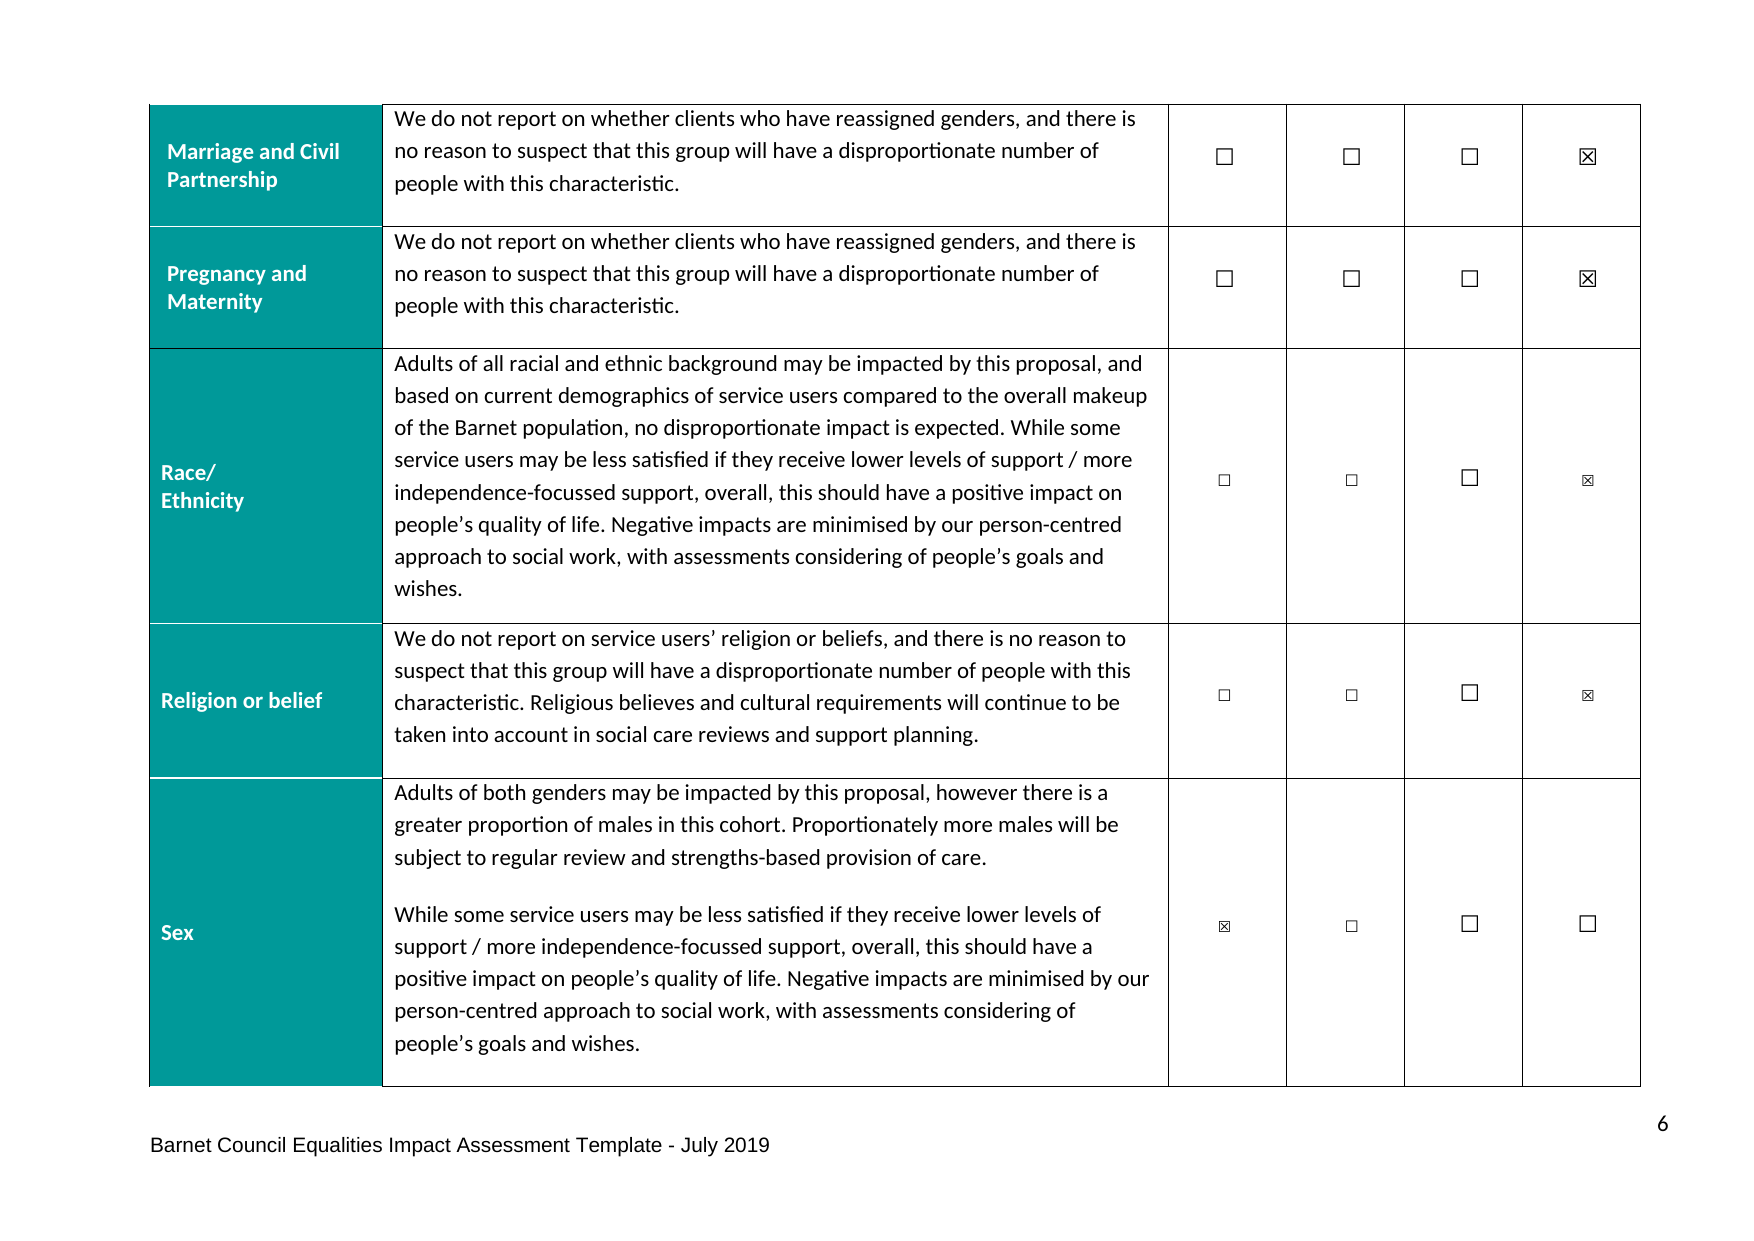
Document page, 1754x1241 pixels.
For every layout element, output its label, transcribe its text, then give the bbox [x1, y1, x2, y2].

table_cell Race/ Ethnicity [150, 349, 382, 623]
table_cell ☐ [1405, 779, 1522, 1086]
table_cell ☐ [1169, 349, 1286, 623]
table_cell Marriage and Civil Partnership [150, 105, 382, 226]
table_cell Adults of all racial and ethnic background may be impacted by this proposal, and based on current demographics of service users compared to the overall makeup of the Barnet population, no disproportionate impact is expected. While some service users may be less satisfied if they receive lower levels of support / more independence-focussed support, overall, this should have a positive impact on people’s quality of life. Negative impacts are minimised by our person-centred approach to social work, with assessments considering of people’s goals and wishes. [383, 349, 1168, 623]
table_cell ☒ [1523, 227, 1640, 348]
table_cell We do not report on whether clients who have reassigned genders, and there is no reason to suspect that this group will have a disproportionate number of people with this characteristic. [383, 105, 1168, 226]
table_cell ☐ [1287, 624, 1404, 777]
table_cell ☒ [1169, 779, 1286, 1086]
table_cell Sex [150, 779, 382, 1086]
table_cell ☒ [1523, 105, 1640, 226]
table_cell ☐ [1169, 227, 1286, 348]
table_cell ☐ [1405, 227, 1522, 348]
table_cell ☐ [1169, 105, 1286, 226]
table_cell ☐ [1169, 624, 1286, 777]
table_cell ☐ [1287, 105, 1404, 226]
table_cell ☐ [1405, 349, 1522, 623]
table_cell We do not report on whether clients who have reassigned genders, and there is no reason to suspect that this group will have a disproportionate number of people with this characteristic. [383, 227, 1168, 348]
table_cell ☒ [1523, 624, 1640, 777]
table_cell We do not report on service users’ religion or beliefs, and there is no reason to suspect that this group will have a disproportionate number of people with this characteristic. Religious believes and cultural requirements will continue to be taken into account in social care reviews and support planning. [383, 624, 1168, 777]
table_cell Adults of both genders may be impacted by this proposal, however there is a greater proportion of males in this cohort. Proportionately more males will be subject to regular review and strengths-based provision of care. While some service users may be less satisfied if they receive lower levels of support / more independence-focussed support, overall, this should have a positive impact on people’s quality of life. Negative impacts are minimised by our person-centred approach to social work, with assessments considering of people’s goals and wishes. [383, 779, 1168, 1086]
table_cell ☐ [1287, 779, 1404, 1086]
table_cell ☒ [1523, 349, 1640, 623]
table_cell ☐ [1287, 227, 1404, 348]
table_cell ☐ [1287, 349, 1404, 623]
table_cell Religion or belief [150, 624, 382, 777]
table_cell ☐ [1405, 105, 1522, 226]
table_cell ☐ [1523, 779, 1640, 1086]
table_cell ☐ [1405, 624, 1522, 777]
table_cell Pregnancy and Maternity [150, 227, 382, 348]
